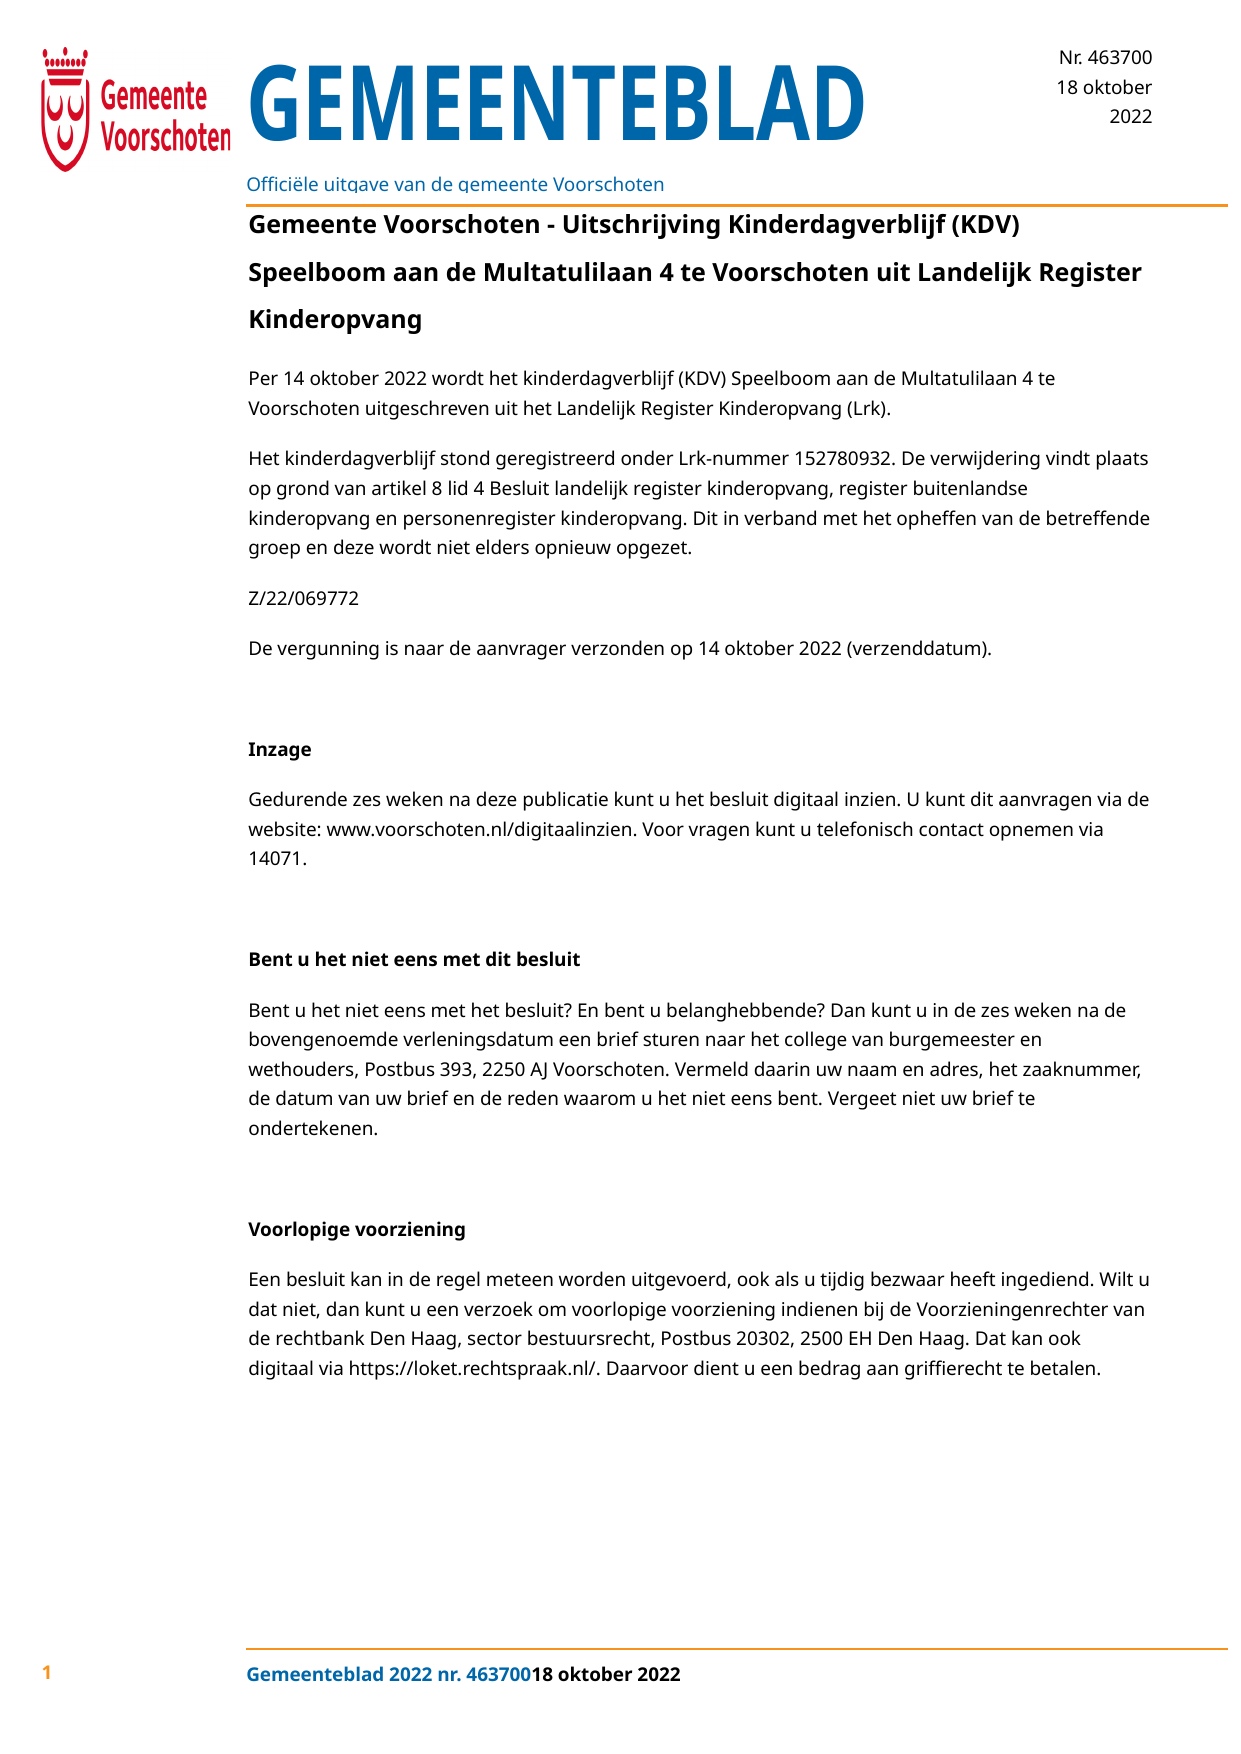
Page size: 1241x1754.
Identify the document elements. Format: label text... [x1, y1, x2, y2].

text Inzage [248, 736, 1152, 762]
text Een besluit kan in de regel meteen worden uitgevoerd, ook als u tijdig bezwaar heeft ingediend. Wilt u dat niet, dan kunt u een verzoek om voorlopige voorziening indienen bij de Voorzieningenrechter van de rechtbank Den Haag, sector bestuursrecht, Postbus 20302, 2500 EH Den Haag. Dat kan ook digitaal via https://loket.rechtspraak.nl/. Daarvoor dient u een bedrag aan griffierecht te betalen. [248, 1266, 1152, 1381]
text Bent u het niet eens met dit besluit [248, 946, 1152, 972]
text De vergunning is naar de aanvrager verzonden op 14 oktober 2022 (verzenddatum). [248, 635, 1152, 661]
text Gedurende zes weken na deze publicatie kunt u het besluit digitaal inzien. U kunt dit aanvragen via de website: www.voorschoten.nl/digitaalinzien. Voor vragen kunt u telefonisch contact opnemen via 14071. [248, 786, 1152, 871]
text Het kinderdagverblijf stond geregistreerd onder Lrk-nummer 152780932. De verwijdering vindt plaats op grond van artikel 8 lid 4 Besluit landelijk register kinderopvang, register buitenlandse kinderopvang en personenregister kinderopvang. Dit in verband met het opheffen van de betreffende groep en deze wordt niet elders opnieuw opgezet. [248, 446, 1152, 560]
text Voorlopige voorziening [248, 1216, 1152, 1242]
text Z/22/069772 [248, 585, 1152, 610]
text Gemeente Voorschoten - Uitschrijving Kinderdagverblijf (KDV) Speelboom aan de Multatulilaan 4 te Voorschoten uit Landelijk Register Kinderopvang [248, 207, 1152, 336]
picture [41, 47, 231, 172]
text Bent u het niet eens met het besluit? En bent u belanghebbende? Dan kunt u in de zes weken na de bovengenoemde verleningsdatum een brief sturen naar het college van burgemeester en wethouders, Postbus 393, 2250 AJ Voorschoten. Vermeld daarin uw naam en adres, het zaaknummer, de datum van uw brief en de reden waarom u het niet eens bent. Vergeet niet uw brief te ondertekenen. [248, 997, 1152, 1141]
text Per 14 oktober 2022 wordt het kinderdagverblijf (KDV) Speelboom aan de Multatulilaan 4 te Voorschoten uitgeschreven uit het Landelijk Register Kinderopvang (Lrk). [248, 366, 1152, 421]
